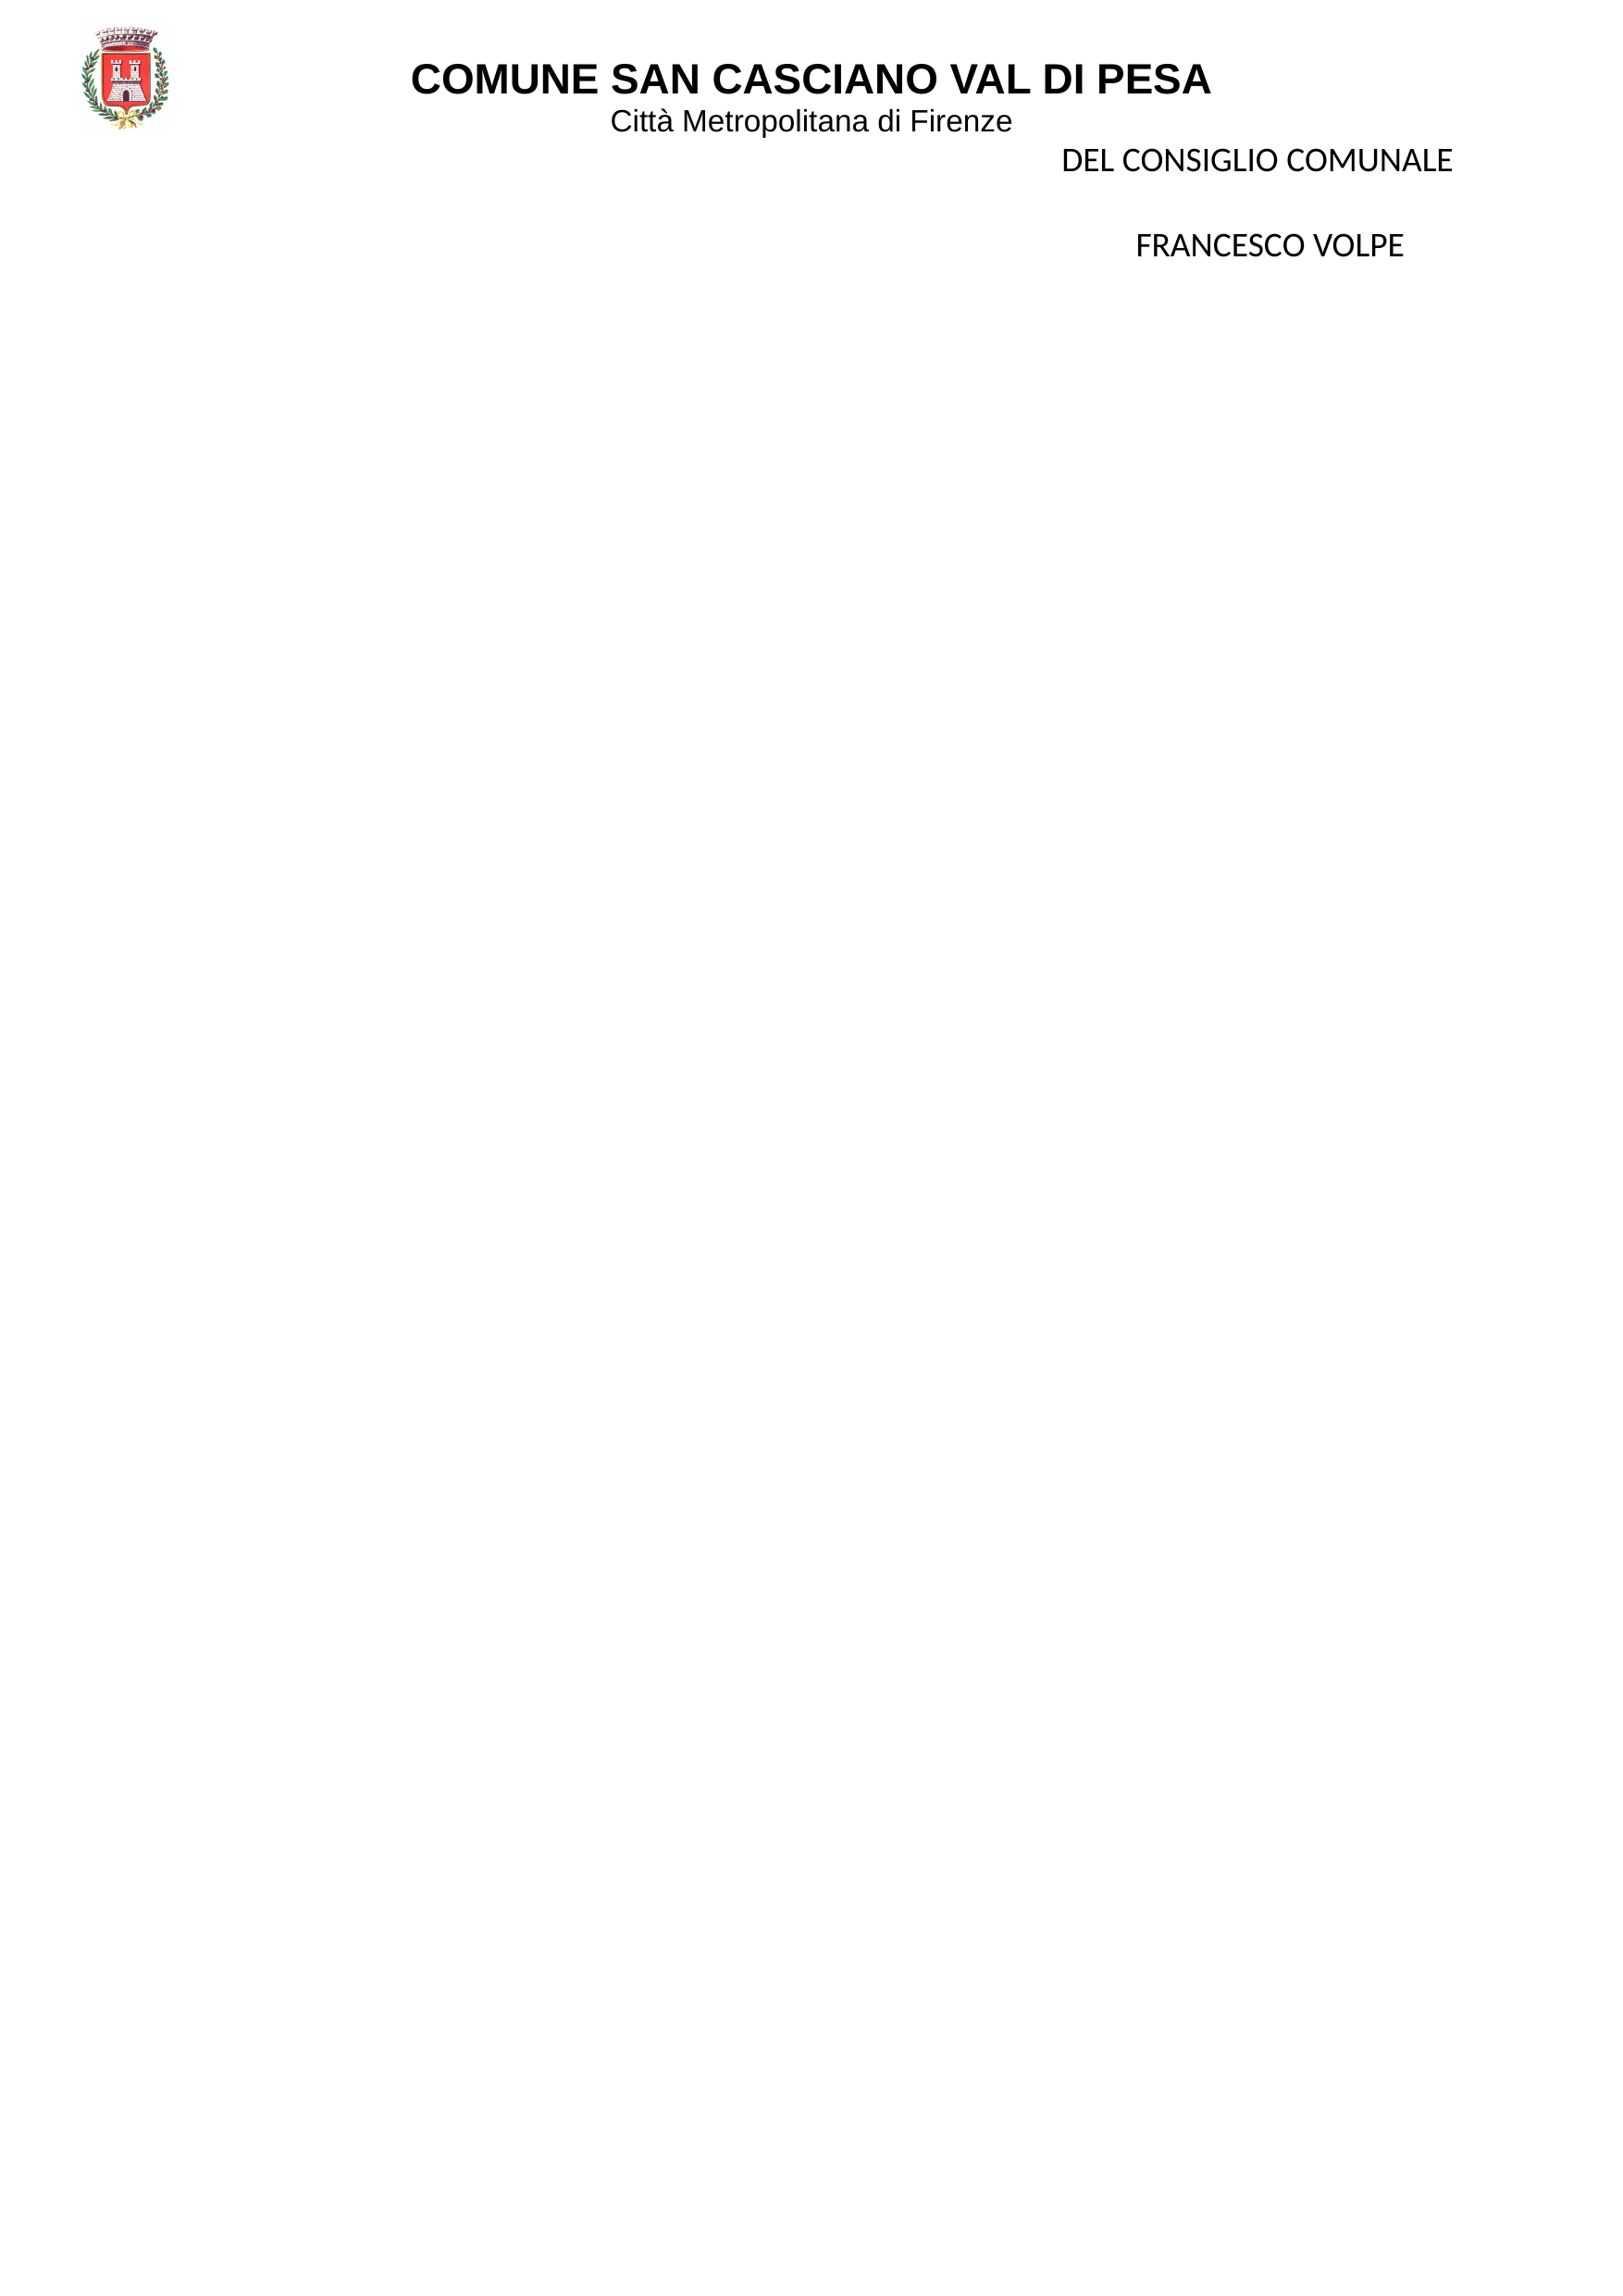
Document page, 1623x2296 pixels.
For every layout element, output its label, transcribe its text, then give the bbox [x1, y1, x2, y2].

text DEL CONSIGLIO COMUNALE FRANCESCO VOLPE [110, 138, 1526, 266]
picture [80, 20, 172, 132]
